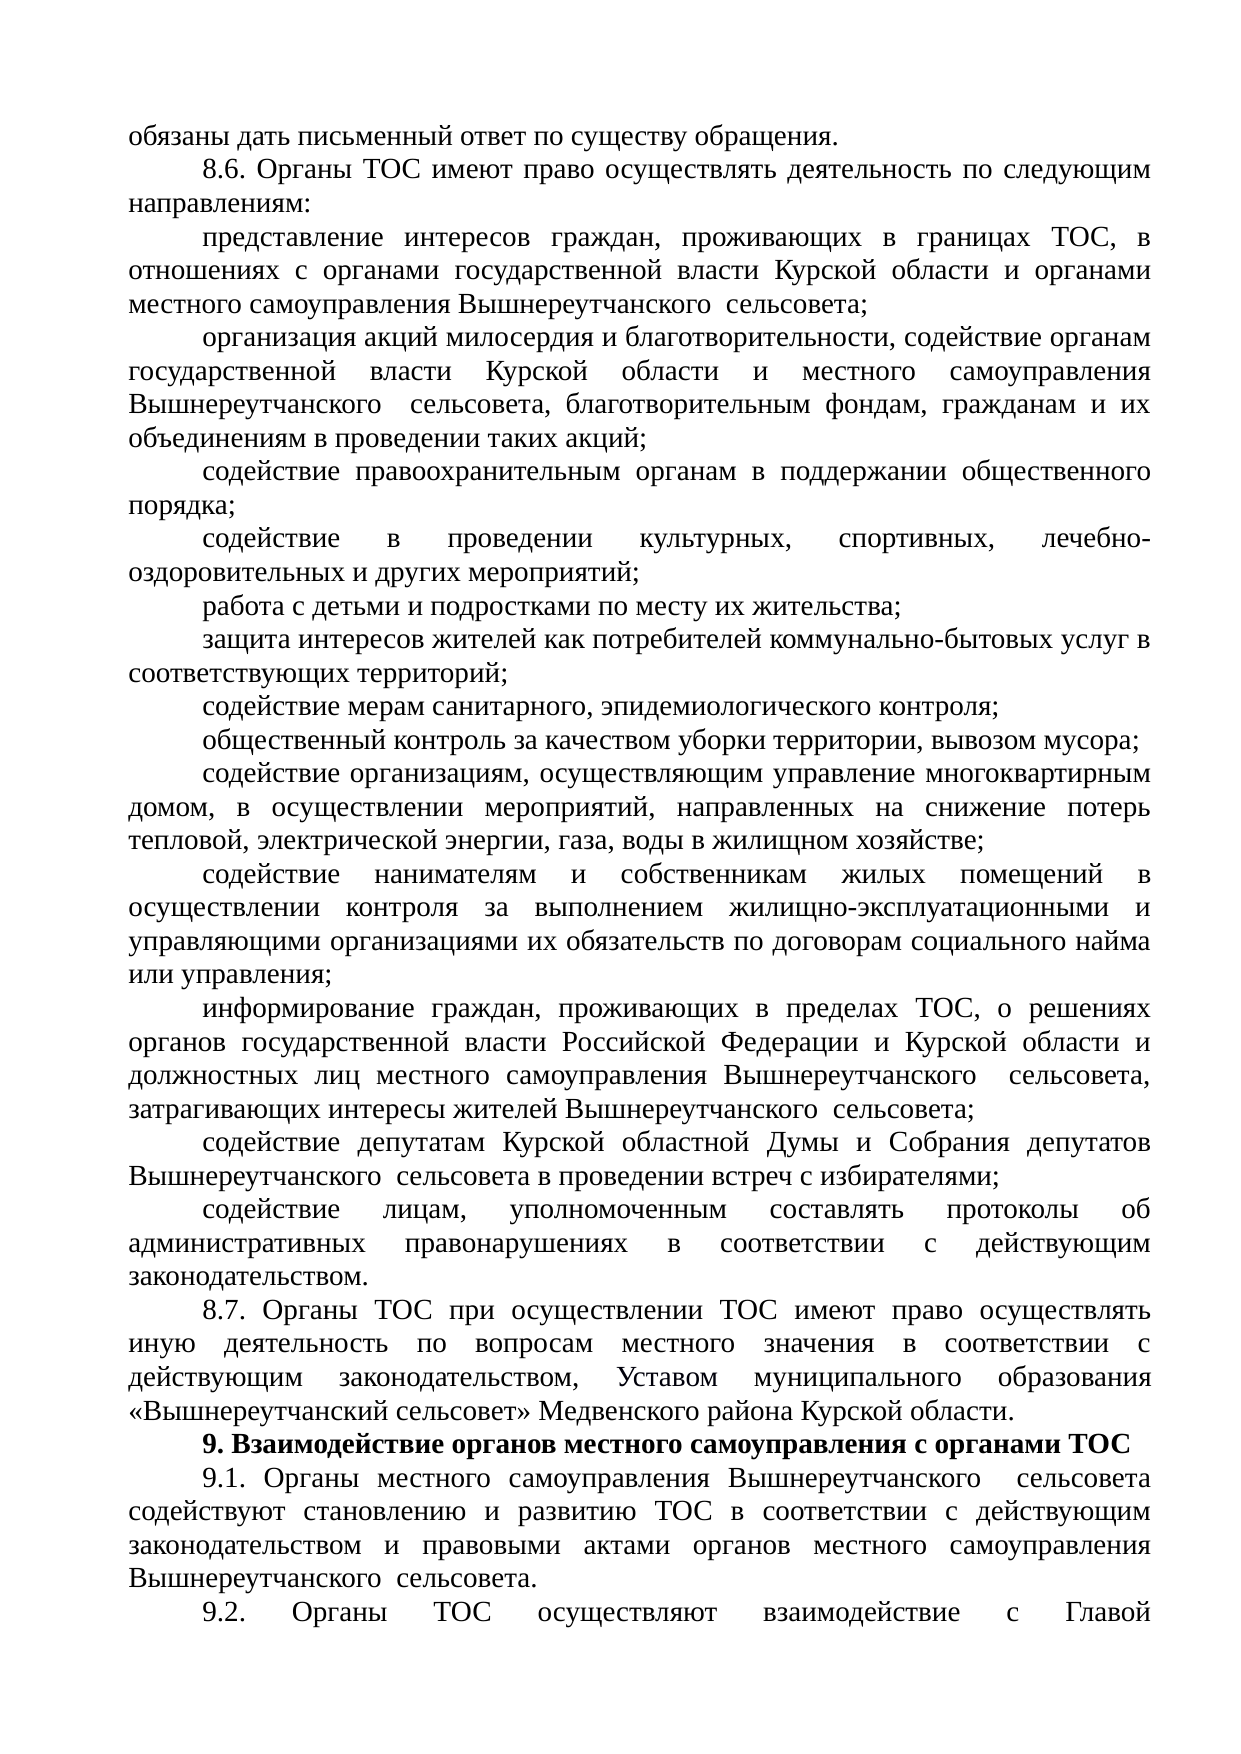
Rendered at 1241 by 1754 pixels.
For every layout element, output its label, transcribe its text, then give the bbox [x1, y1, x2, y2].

text информирование граждан, проживающих в пределах ТОС, о решениях органов государственной власти Российской Федерации и Курской области и должностных лиц местного самоуправления Вышнереутчанского сельсовета, затрагивающих интересы жителей Вышнереутчанского сельсовета; [128, 990, 1152, 1124]
text организация акций милосердия и благотворительности, содействие органам государственной власти Курской области и местного самоуправления Вышнереутчанского сельсовета, благотворительным фондам, гражданам и их объединениям в проведении таких акций; [128, 319, 1152, 453]
text 9.2. Органы ТОС осуществляют взаимодействие с Главой [128, 1594, 1152, 1627]
text содействие организациям, осуществляющим управление многоквартирным домом, в осуществлении мероприятий, направленных на снижение потерь тепловой, электрической энергии, газа, воды в жилищном хозяйстве; [128, 755, 1152, 856]
text защита интересов жителей как потребителей коммунально-бытовых услуг в соответствующих территорий; [128, 621, 1152, 688]
text содействие депутатам Курской областной Думы и Собрания депутатов Вышнереутчанского сельсовета в проведении встреч с избирателями; [128, 1124, 1152, 1191]
text содействие мерам санитарного, эпидемиологического контроля; [128, 688, 1152, 722]
text 9. Взаимодействие органов местного самоуправления с органами ТОС [128, 1426, 1152, 1460]
text содействие нанимателям и собственникам жилых помещений в осуществлении контроля за выполнением жилищно-эксплуатационными и управляющими организациями их обязательств по договорам социального найма или управления; [128, 856, 1152, 990]
text содействие правоохранительным органам в поддержании общественного порядка; [128, 453, 1152, 521]
text 9.1. Органы местного самоуправления Вышнереутчанского сельсовета содействуют становлению и развитию ТОС в соответствии с действующим законодательством и правовыми актами органов местного самоуправления Вышнереутчанского сельсовета. [128, 1460, 1152, 1594]
text обязаны дать письменный ответ по существу обращения. [128, 118, 1152, 152]
text работа с детьми и подростками по месту их жительства; [128, 588, 1152, 621]
text общественный контроль за качеством уборки территории, вывозом мусора; [128, 722, 1152, 755]
text содействие в проведении культурных, спортивных, лечебно-оздоровительных и других мероприятий; [128, 521, 1152, 588]
text содействие лицам, уполномоченным составлять протоколы об административных правонарушениях в соответствии с действующим законодательством. [128, 1191, 1152, 1292]
text 8.7. Органы ТОС при осуществлении ТОС имеют право осуществлять иную деятельность по вопросам местного значения в соответствии с действующим законодательством, Уставом муниципального образования «Вышнереутчанский сельсовет» Медвенского района Курской области. [128, 1292, 1152, 1426]
text представление интересов граждан, проживающих в границах ТОС, в отношениях с органами государственной власти Курской области и органами местного самоуправления Вышнереутчанского сельсовета; [128, 219, 1152, 319]
text 8.6. Органы ТОС имеют право осуществлять деятельность по следующим направлениям: [128, 152, 1152, 219]
